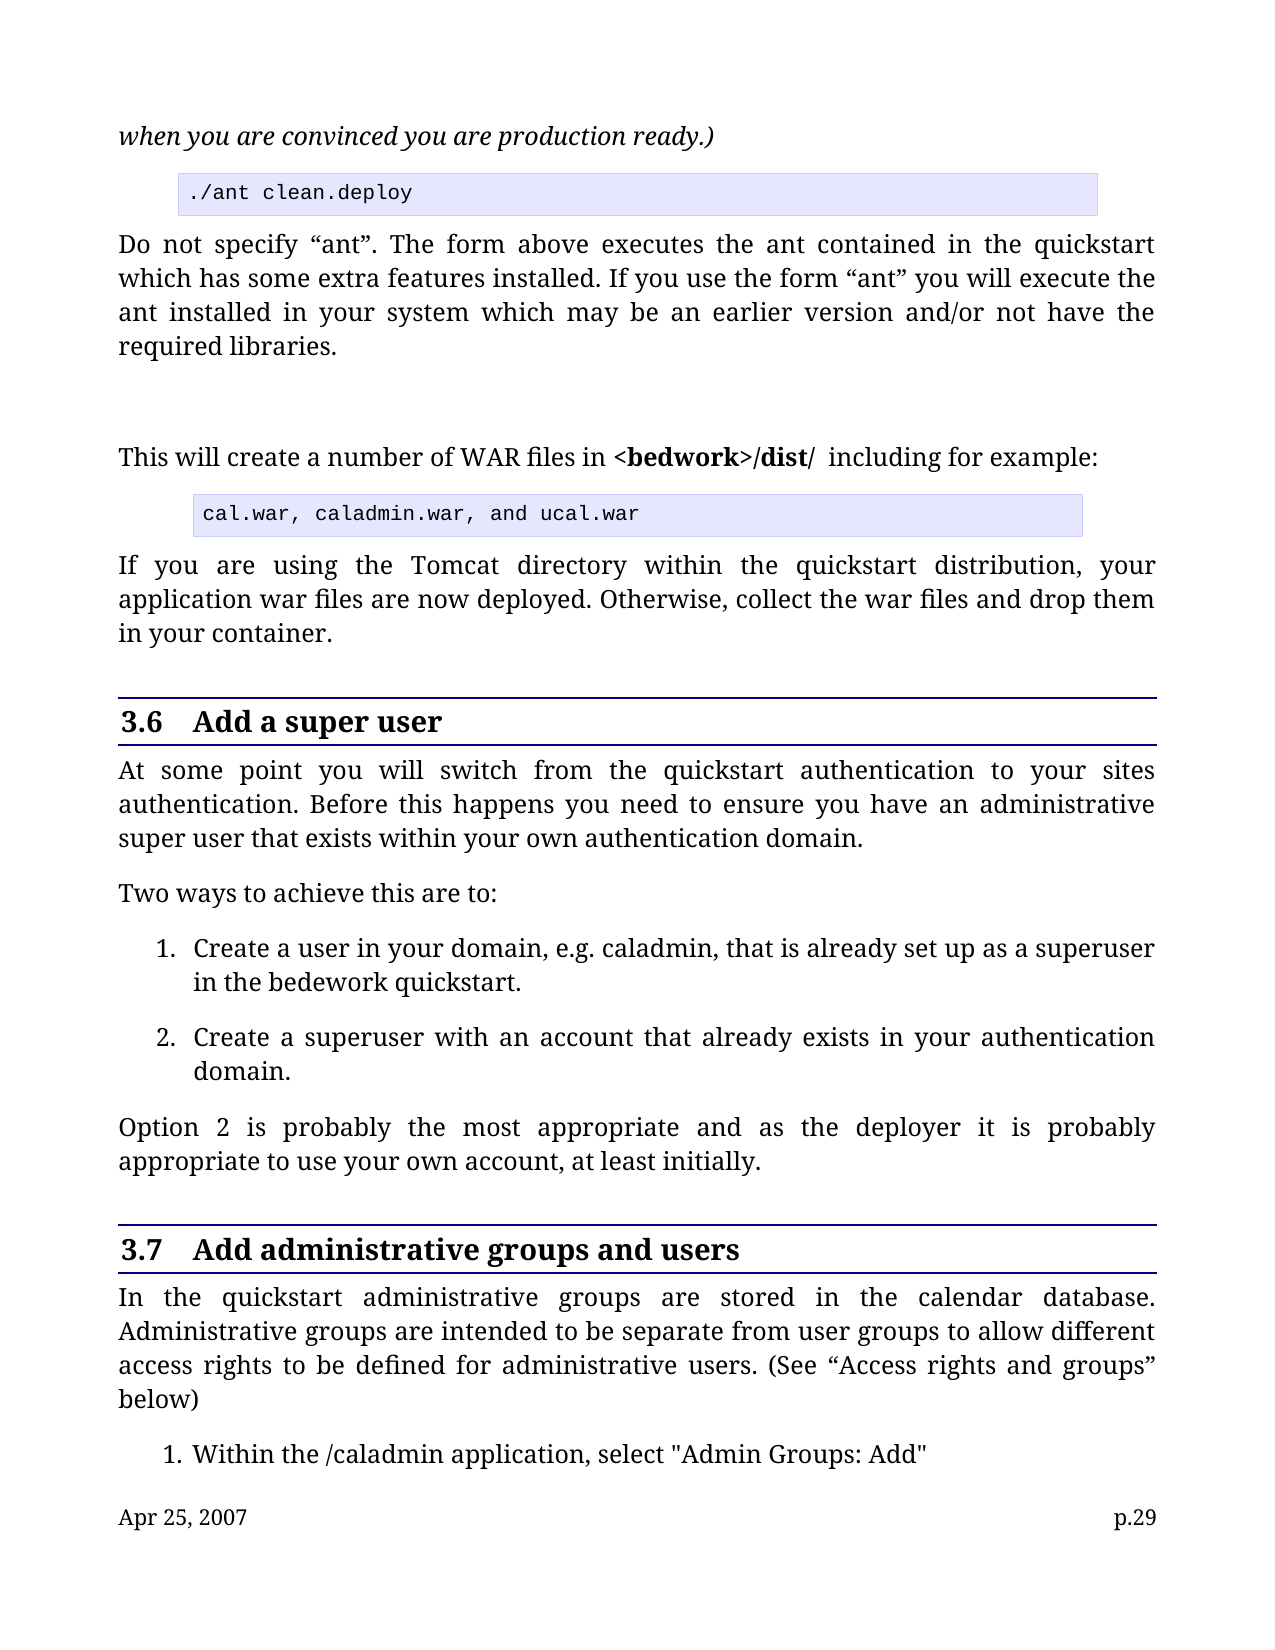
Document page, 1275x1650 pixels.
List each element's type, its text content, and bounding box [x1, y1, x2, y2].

list Create a superuser with an account that already exists in your authentication domain. [156, 1020, 1157, 1088]
text At some point you will switch from the quickstart authentication to your sites authentication. Before this happens you need to ensure you have an administrative super user that exists within your own authentication domain. [118, 752, 1157, 855]
text ./ant clean.deploy [179, 174, 1097, 215]
subtitle Add administrative groups and users [118, 1226, 1157, 1272]
text Two ways to achieve this are to: [118, 876, 1157, 910]
subtitle Add a super user [118, 699, 1157, 744]
text when you are convinced you are production ready.) [118, 118, 1157, 152]
text In the quickstart administrative groups are stored in the calendar database. Administrative groups are intended to be separate from user groups to allow different access rights to be defined for administrative users. (See “Access rights and groups” below) [118, 1280, 1157, 1416]
text This will create a number of WAR files in <bedwork>/dist/ including for example: [118, 439, 1157, 473]
text Do not specify “ant”. The form above executes the ant contained in the quickstart which has some extra features installed. If you use the form “ant” you will execute the ant installed in your system which may be an earlier version and/or not have the required libraries. [118, 227, 1157, 363]
text If you are using the Tomcat directory within the quickstart distribution, your application war files are now deployed. Otherwise, collect the war files and drop them in your container. [118, 548, 1157, 650]
text cal.war, caladmin.war, and ucal.war [194, 495, 1082, 536]
list Within the /caladmin application, select "Admin Groups: Add" [162, 1437, 1157, 1471]
list Create a user in your domain, e.g. caladmin, that is already set up as a superuser in the bedework quickstart. [156, 931, 1157, 999]
text Option 2 is probably the most appropriate and as the deployer it is probably appropriate to use your own account, at least initially. [118, 1109, 1157, 1177]
